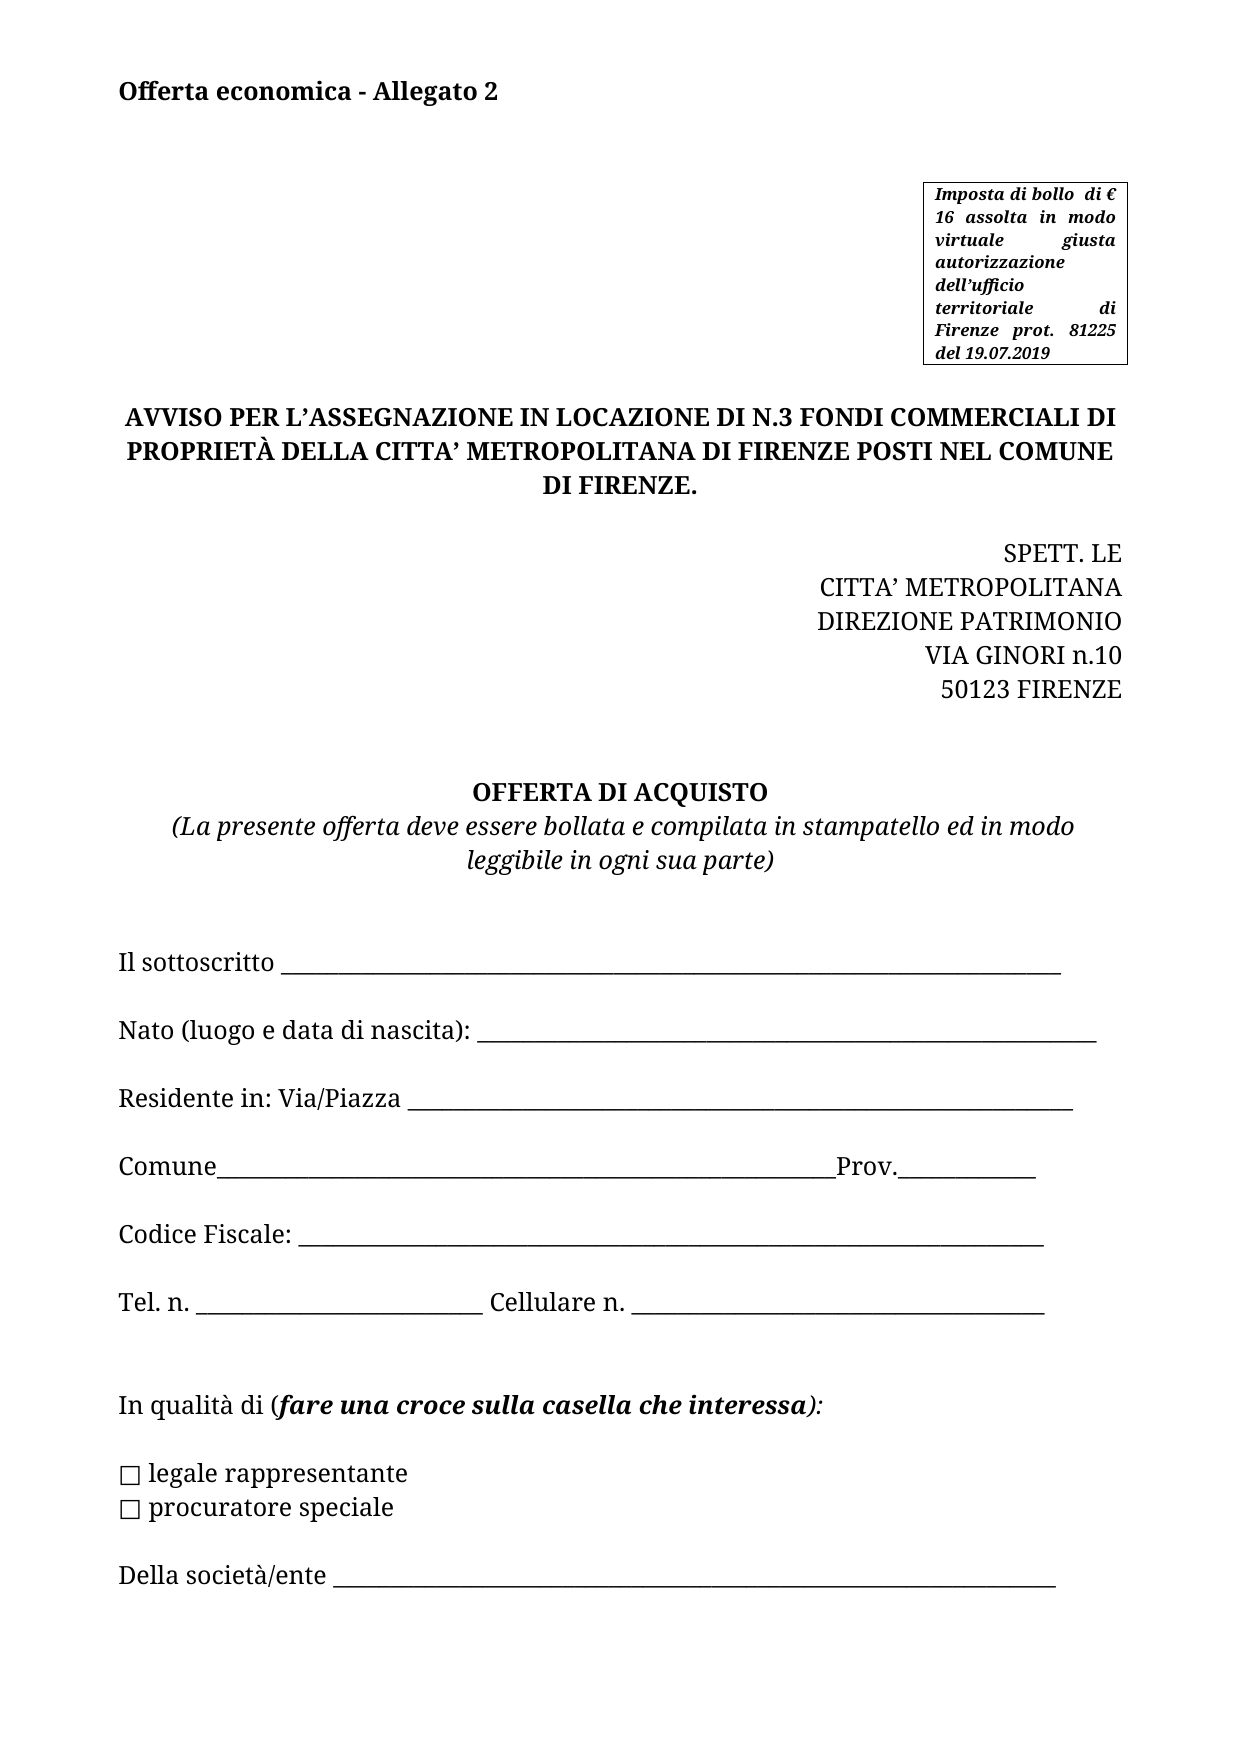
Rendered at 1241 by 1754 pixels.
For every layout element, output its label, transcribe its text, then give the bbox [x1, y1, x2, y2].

text Codice Fiscale: _________________________________________________________________ [118, 1217, 1122, 1251]
text Comune______________________________________________________Prov.____________ [118, 1149, 1122, 1183]
text 50123 FIRENZE [118, 672, 1122, 706]
text □ procuratore speciale [118, 1489, 1122, 1523]
text Tel. n. _________________________ Cellulare n. ____________________________________ [118, 1285, 1122, 1319]
text (La presente offerta deve essere bollata e compilata in stampatello ed in modo leggibile in ogni sua parte) [118, 808, 1122, 876]
text □ legale rappresentante [118, 1455, 1122, 1489]
text SPETT. LE [118, 536, 1122, 570]
text Residente in: Via/Piazza __________________________________________________________ [118, 1081, 1122, 1115]
table_header Imposta di bollo di € 16 assolta in modo virtuale giusta autorizzazione dell’ufficio territoriale di Firenze prot. 81225 del 19.07.2019 [924, 183, 1127, 364]
text AVVISO PER L’ASSEGNAZIONE IN LOCAZIONE DI N.3 FONDI COMMERCIALI DI PROPRIETÀ DELLA CITTA’ METROPOLITANA DI FIRENZE POSTI NEL COMUNE DI FIRENZE. [118, 399, 1122, 502]
text VIA GINORI n.10 [118, 638, 1122, 672]
text In qualità di (fare una croce sulla casella che interessa): [118, 1387, 1122, 1421]
text DIREZIONE PATRIMONIO [118, 604, 1122, 638]
text Il sottoscritto ____________________________________________________________________ [118, 944, 1122, 978]
text OFFERTA DI ACQUISTO [118, 774, 1122, 808]
text Nato (luogo e data di nascita): ______________________________________________________ [118, 1013, 1122, 1047]
text CITTA’ METROPOLITANA [118, 570, 1122, 604]
text Della società/ente _______________________________________________________________ [118, 1558, 1122, 1592]
